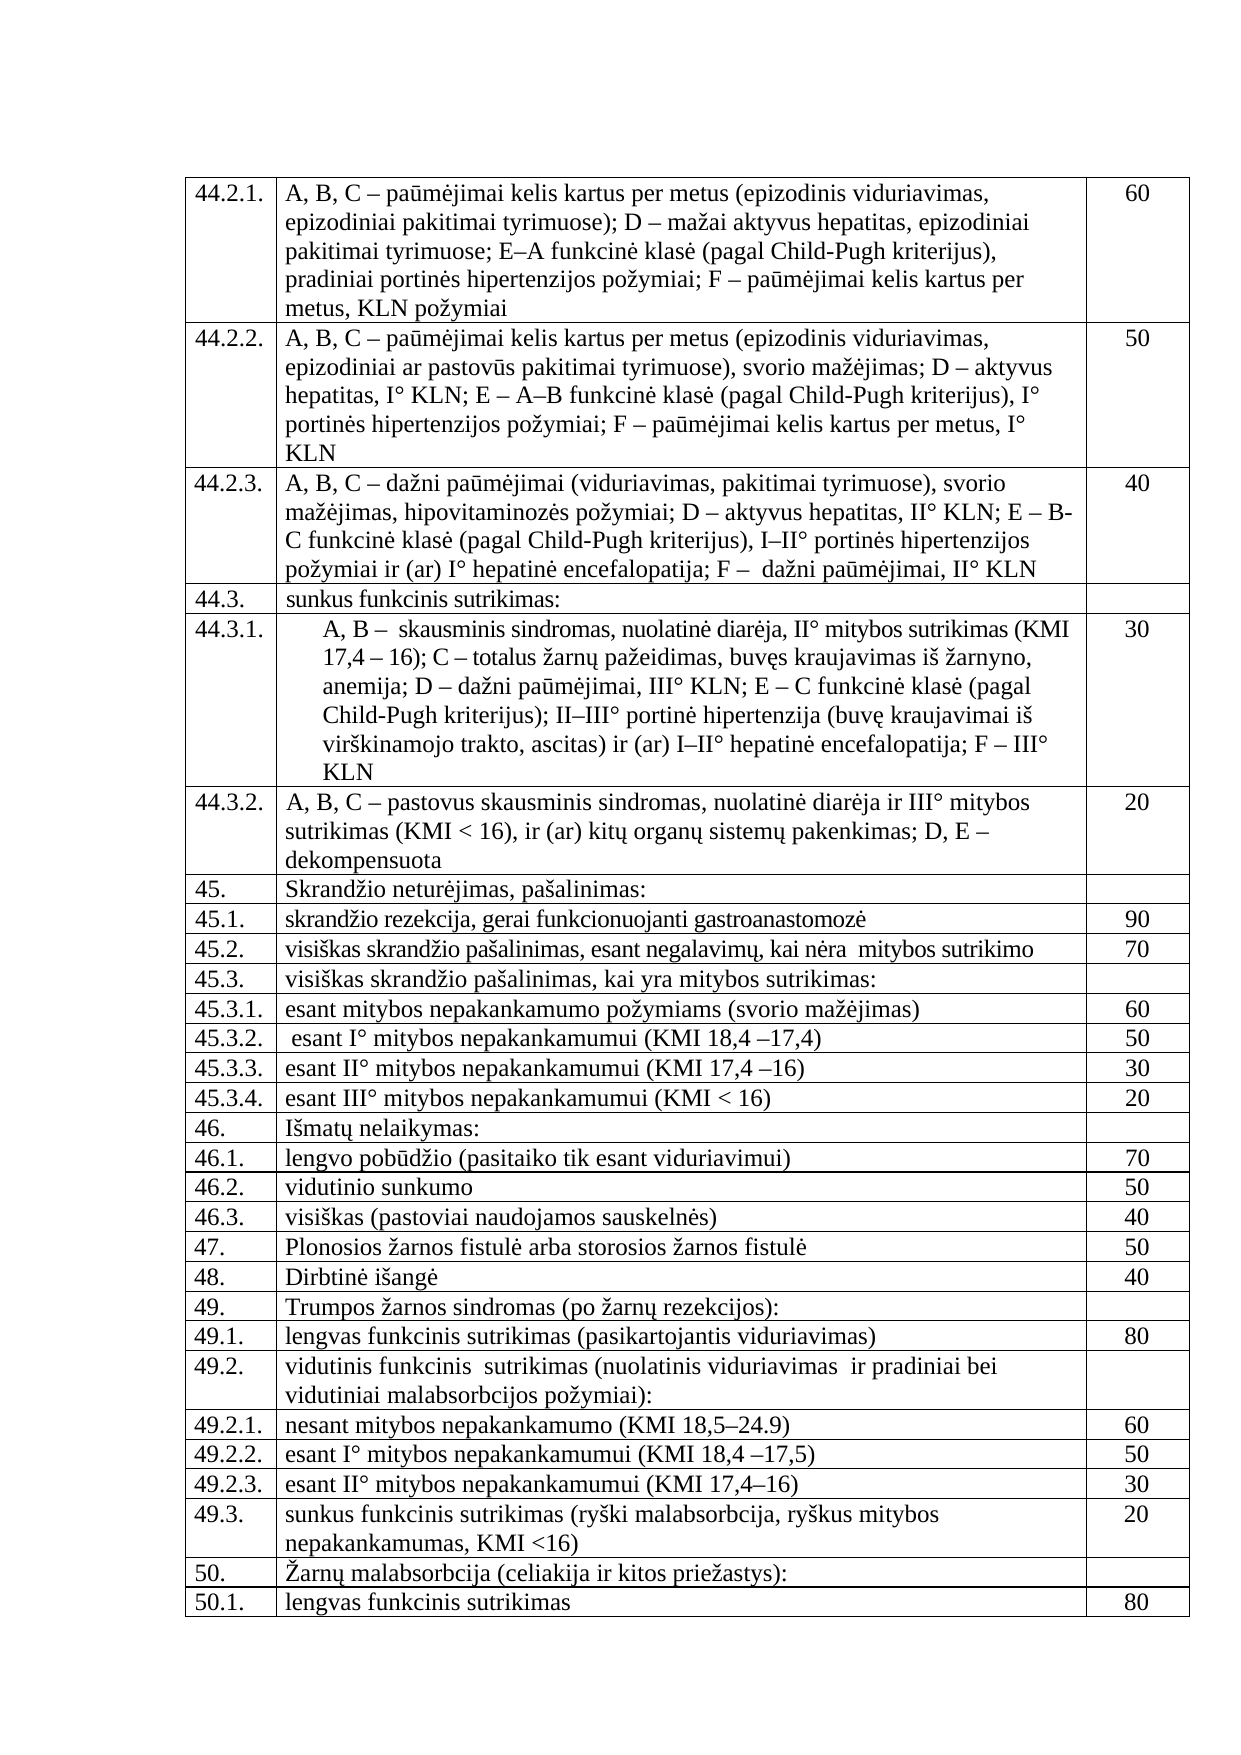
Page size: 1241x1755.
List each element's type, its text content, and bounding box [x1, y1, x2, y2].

table_cell visiškas skrandžio pašalinimas, esant negalavimų, kai nėra mitybos sutrikimo [277, 934, 1086, 963]
table_cell 49.2.3. [186, 1469, 276, 1498]
table_cell 49.2.2. [186, 1440, 276, 1468]
table_cell 49.2. [186, 1351, 276, 1409]
table_cell Skrandžio neturėjimas, pašalinimas: [277, 875, 1086, 903]
table_cell [1087, 1351, 1189, 1409]
table_cell esant mitybos nepakankamumo požymiams (svorio mažėjimas) [277, 994, 1086, 1022]
table_cell sunkus funkcinis sutrikimas: [277, 584, 1086, 613]
table_cell 45. [186, 875, 276, 903]
table_cell 48. [186, 1262, 276, 1291]
table_cell Dirbtinė išangė [277, 1262, 1086, 1291]
table_cell A, B – skausminis sindromas, nuolatinė diarėja, II° mitybos sutrikimas (KMI 17,4 – 16); C – totalus žarnų pažeidimas, buvęs kraujavimas iš žarnyno, anemija; D – dažni paūmėjimai, III° KLN; E – C funkcinė klasė (pagal Child-Pugh kriterijus); II–III° portinė hipertenzija (buvę kraujavimai iš virškinamojo trakto, ascitas) ir (ar) I–II° hepatinė encefalopatija; F – III° KLN [277, 614, 1086, 786]
table_cell Žarnų malabsorbcija (celiakija ir kitos priežastys): [277, 1558, 1086, 1586]
table_cell [1087, 1292, 1189, 1320]
table_cell 45.3.3. [186, 1053, 276, 1082]
table_cell nesant mitybos nepakankamumo (KMI 18,5–24.9) [277, 1410, 1086, 1438]
table_cell 70 [1087, 1143, 1189, 1171]
table_cell esant II° mitybos nepakankamumui (KMI 17,4 –16) [277, 1053, 1086, 1082]
table_cell 49.1. [186, 1321, 276, 1350]
table_cell 44.2.1. [186, 178, 276, 322]
table_cell esant I° mitybos nepakankamumui (KMI 18,4 –17,4) [277, 1024, 1086, 1052]
table_cell A, B, C – paūmėjimai kelis kartus per metus (epizodinis viduriavimas, epizodiniai ar pastovūs pakitimai tyrimuose), svorio mažėjimas; D – aktyvus hepatitas, I° KLN; E – A–B funkcinė klasė (pagal Child-Pugh kriterijus), I° portinės hipertenzijos požymiai; F – paūmėjimai kelis kartus per metus, I° KLN [277, 323, 1086, 467]
table_cell 46.2. [186, 1173, 276, 1201]
table_cell 30 [1087, 1469, 1189, 1498]
table_cell A, B, C – pastovus skausminis sindromas, nuolatinė diarėja ir III° mitybos sutrikimas (KMI < 16), ir (ar) kitų organų sistemų pakenkimas; D, E – dekompensuota [277, 787, 1086, 873]
table_cell 80 [1087, 1321, 1189, 1350]
table_cell lengvas funkcinis sutrikimas [277, 1588, 1086, 1616]
table_cell 45.3. [186, 964, 276, 993]
table_cell 20 [1087, 1499, 1189, 1557]
table_cell 45.3.1. [186, 994, 276, 1022]
table_cell [1087, 1558, 1189, 1586]
table_cell 40 [1087, 1262, 1189, 1291]
table_cell esant I° mitybos nepakankamumui (KMI 18,4 –17,5) [277, 1440, 1086, 1468]
table_cell visiškas (pastoviai naudojamos sauskelnės) [277, 1202, 1086, 1231]
table_cell 90 [1087, 904, 1189, 933]
table_cell [1087, 584, 1189, 613]
table_cell 50 [1087, 1173, 1189, 1201]
table_cell Plonosios žarnos fistulė arba storosios žarnos fistulė [277, 1232, 1086, 1261]
table_cell 40 [1087, 1202, 1189, 1231]
table_cell lengvo pobūdžio (pasitaiko tik esant viduriavimui) [277, 1143, 1086, 1171]
table_cell 50. [186, 1558, 276, 1586]
table_cell 49. [186, 1292, 276, 1320]
table_cell vidutinis funkcinis sutrikimas (nuolatinis viduriavimas ir pradiniai bei vidutiniai malabsorbcijos požymiai): [277, 1351, 1086, 1409]
table_cell 46. [186, 1113, 276, 1142]
table_cell 44.3.2. [186, 787, 276, 873]
table_cell 46.1. [186, 1143, 276, 1171]
table_cell 44.2.2. [186, 323, 276, 467]
table_cell 50 [1087, 323, 1189, 467]
table_cell Išmatų nelaikymas: [277, 1113, 1086, 1142]
table_cell 20 [1087, 787, 1189, 873]
table_cell A, B, C – dažni paūmėjimai (viduriavimas, pakitimai tyrimuose), svorio mažėjimas, hipovitaminozės požymiai; D – aktyvus hepatitas, II° KLN; E – B-C funkcinė klasė (pagal Child-Pugh kriterijus), I–II° portinės hipertenzijos požymiai ir (ar) I° hepatinė encefalopatija; F – dažni paūmėjimai, II° KLN [277, 468, 1086, 583]
table_cell esant II° mitybos nepakankamumui (KMI 17,4–16) [277, 1469, 1086, 1498]
table_cell 45.3.4. [186, 1083, 276, 1112]
table_cell 47. [186, 1232, 276, 1261]
table_cell 60 [1087, 178, 1189, 322]
table_cell 45.2. [186, 934, 276, 963]
table_cell [1087, 1113, 1189, 1142]
table_cell 60 [1087, 994, 1189, 1022]
table_cell esant III° mitybos nepakankamumui (KMI < 16) [277, 1083, 1086, 1112]
table_cell 50.1. [186, 1588, 276, 1616]
table_cell 50 [1087, 1232, 1189, 1261]
table_cell 20 [1087, 1083, 1189, 1112]
table_cell visiškas skrandžio pašalinimas, kai yra mitybos sutrikimas: [277, 964, 1086, 993]
table_cell 45.1. [186, 904, 276, 933]
table_cell 44.2.3. [186, 468, 276, 583]
table_cell 46.3. [186, 1202, 276, 1231]
table_cell 80 [1087, 1588, 1189, 1616]
table_cell 50 [1087, 1024, 1189, 1052]
table_cell Trumpos žarnos sindromas (po žarnų rezekcijos): [277, 1292, 1086, 1320]
table_cell 44.3.1. [186, 614, 276, 786]
table_cell 44.3. [186, 584, 276, 613]
table_cell 49.3. [186, 1499, 276, 1557]
table_cell 40 [1087, 468, 1189, 583]
table_cell 50 [1087, 1440, 1189, 1468]
table_cell 30 [1087, 614, 1189, 786]
table_cell 45.3.2. [186, 1024, 276, 1052]
table_cell 49.2.1. [186, 1410, 276, 1438]
table_cell [1087, 964, 1189, 993]
table_cell [1087, 875, 1189, 903]
table_cell 60 [1087, 1410, 1189, 1438]
table_cell A, B, C – paūmėjimai kelis kartus per metus (epizodinis viduriavimas, epizodiniai pakitimai tyrimuose); D – mažai aktyvus hepatitas, epizodiniai pakitimai tyrimuose; E–A funkcinė klasė (pagal Child-Pugh kriterijus), pradiniai portinės hipertenzijos požymiai; F – paūmėjimai kelis kartus per metus, KLN požymiai [277, 178, 1086, 322]
table_cell vidutinio sunkumo [277, 1173, 1086, 1201]
table_cell lengvas funkcinis sutrikimas (pasikartojantis viduriavimas) [277, 1321, 1086, 1350]
table_cell 30 [1087, 1053, 1189, 1082]
table_cell sunkus funkcinis sutrikimas (ryški malabsorbcija, ryškus mitybos nepakankamumas, KMI <16) [277, 1499, 1086, 1557]
table_cell 70 [1087, 934, 1189, 963]
table_cell skrandžio rezekcija, gerai funkcionuojanti gastroanastomozė [277, 904, 1086, 933]
